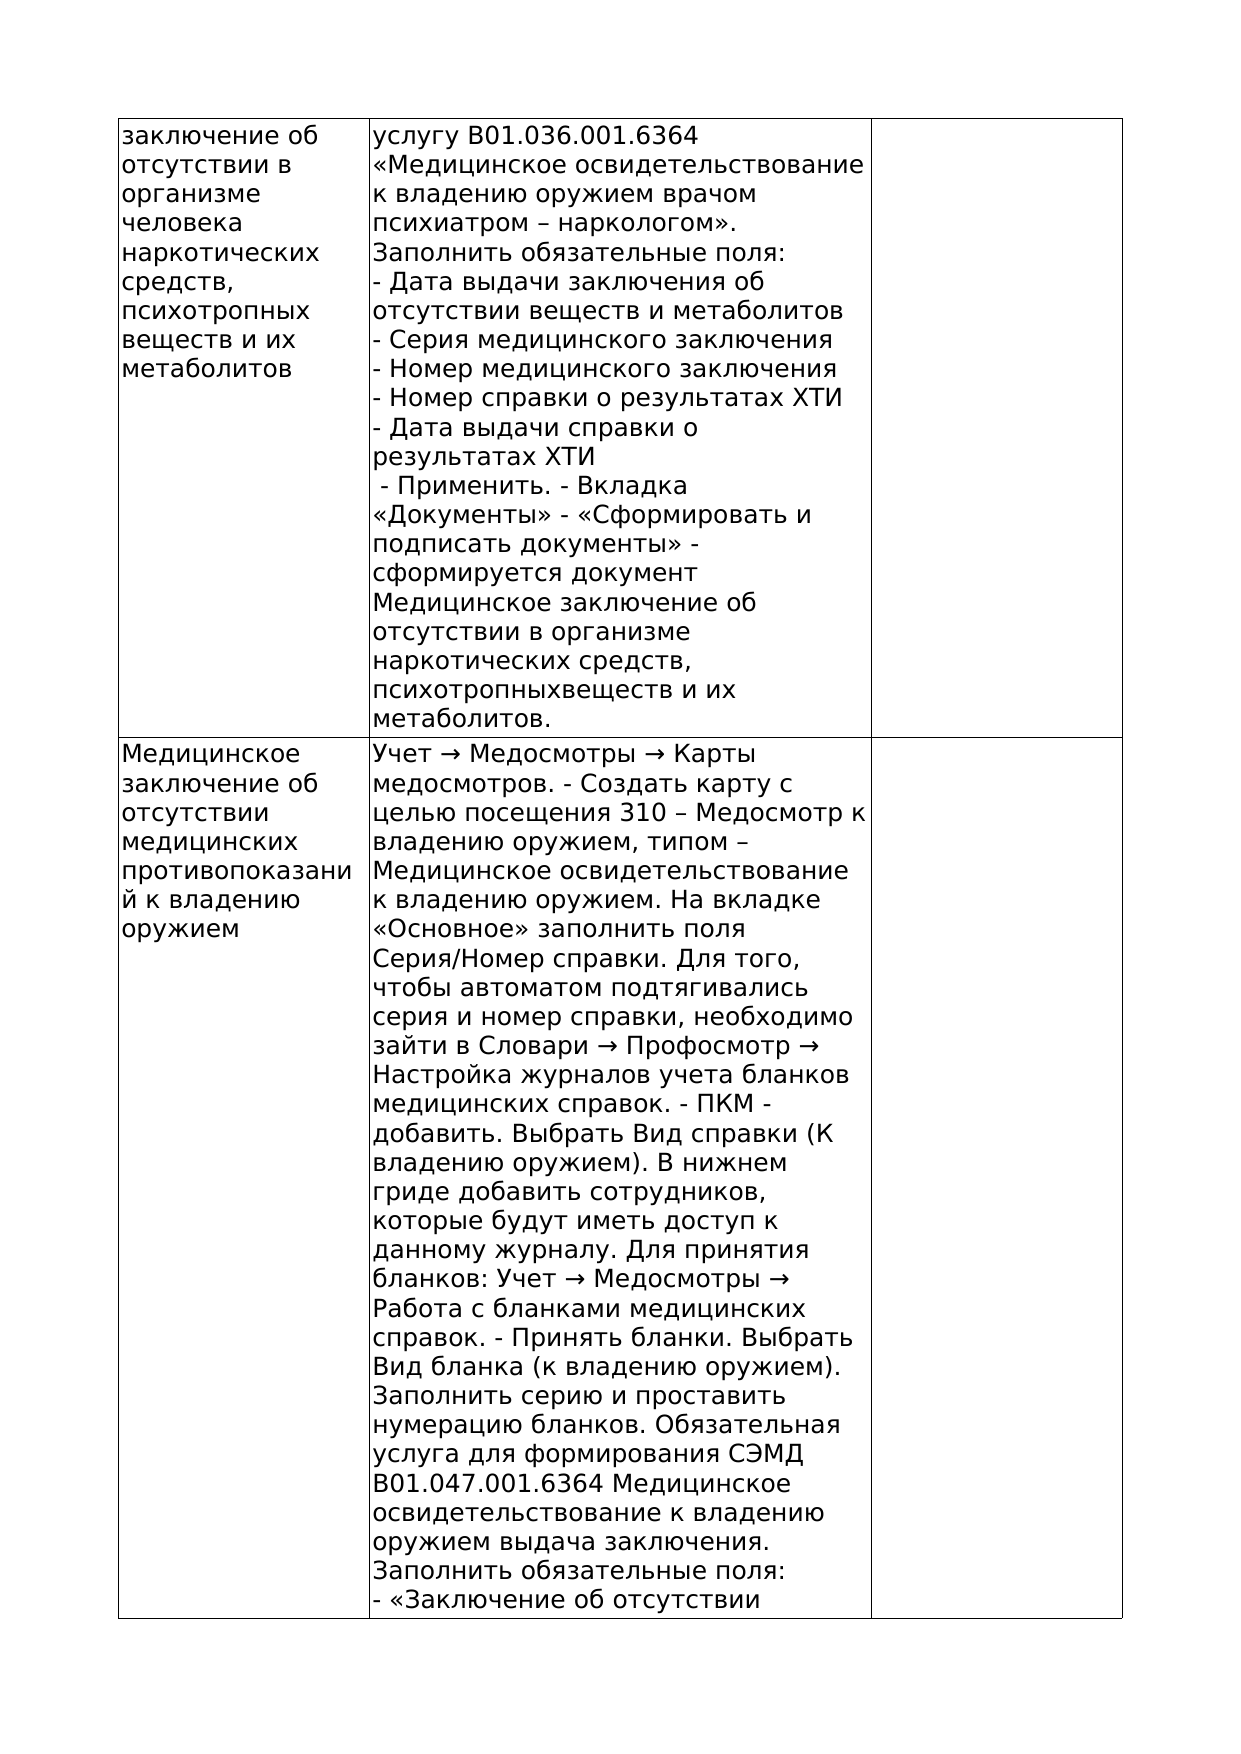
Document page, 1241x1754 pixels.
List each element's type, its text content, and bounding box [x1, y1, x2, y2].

table_cell услугу B01.036.001.6364 «Медицинское освидетельствование к владению оружием врачом психиатром – наркологом». Заполнить обязательные поля: - Дата выдачи заключения об отсутствии веществ и метаболитов - Серия медицинского заключения - Номер медицинского заключения - Номер справки о результатах ХТИ - Дата выдачи справки о результатах ХТИ - Применить. - Вкладка «Документы» - «Сформировать и подписать документы» - сформируется документ Медицинское заключение об отсутствии в организме наркотических средств, психотропныхвеществ и их метаболитов. [370, 119, 871, 737]
table_cell [872, 738, 1122, 1617]
table_cell [872, 119, 1122, 737]
table_cell Медицинское заключение об отсутствии медицинских противопоказаний к владению оружием [119, 738, 369, 1617]
table_cell заключение об отсутствии в организме человека наркотических средств, психотропных веществ и их метаболитов [119, 119, 369, 737]
table_cell Учет → Медосмотры → Карты медосмотров. - Создать карту с целью посещения 310 – Медосмотр к владению оружием, типом – Медицинское освидетельствование к владению оружием. На вкладке «Основное» заполнить поля Серия/Номер справки. Для того, чтобы автоматом подтягивались серия и номер справки, необходимо зайти в Словари → Профосмотр → Настройка журналов учета бланков медицинских справок. - ПКМ - добавить. Выбрать Вид справки (К владению оружием). В нижнем гриде добавить сотрудников, которые будут иметь доступ к данному журналу. Для принятия бланков: Учет → Медосмотры → Работа с бланками медицинских справок. - Принять бланки. Выбрать Вид бланка (к владению оружием). Заполнить серию и проставить нумерацию бланков. Обязательная услуга для формирования СЭМД B01.047.001.6364 Медицинское освидетельствование к владению оружием выдача заключения. Заполнить обязательные поля: - «Заключение об отсутствии [370, 738, 871, 1617]
